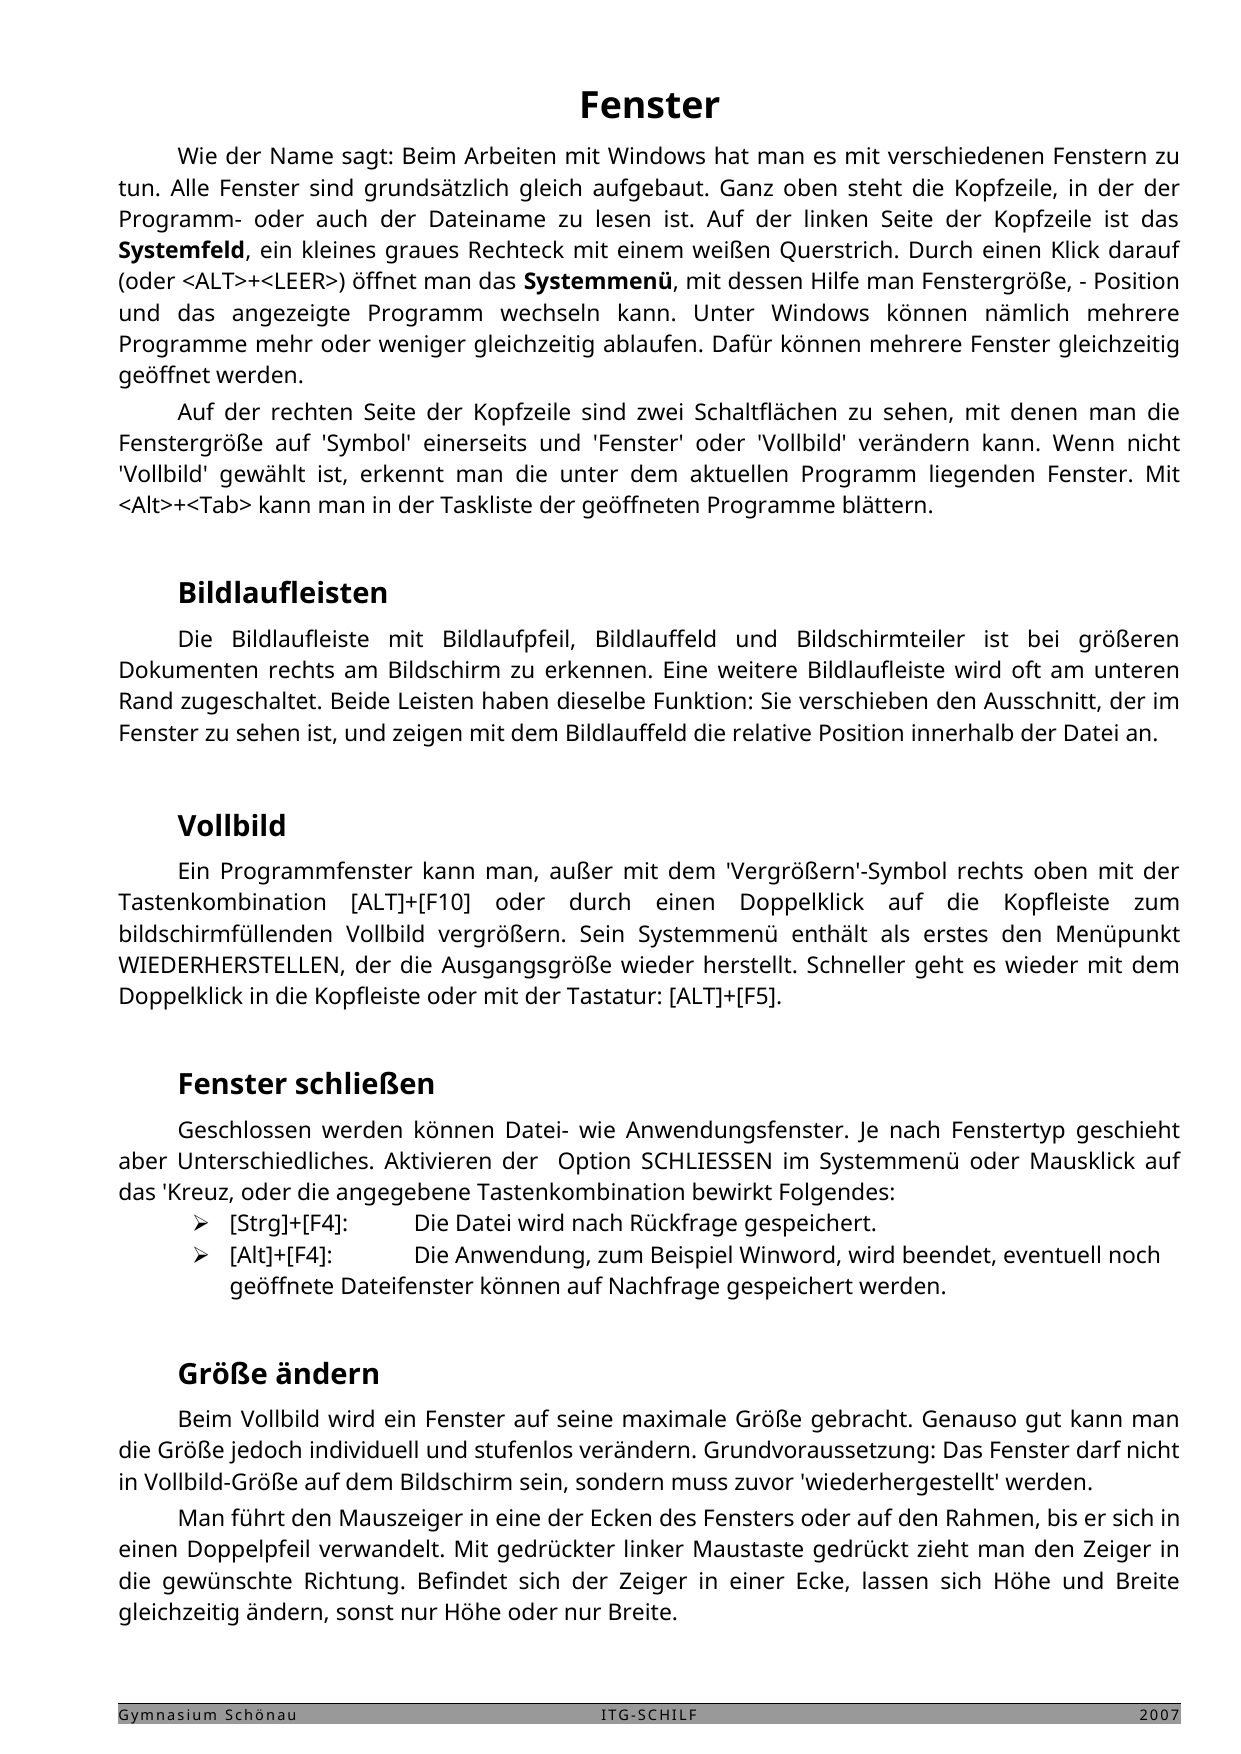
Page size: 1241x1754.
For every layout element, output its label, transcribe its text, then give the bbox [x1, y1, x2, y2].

subtitle Größe ändern [177, 1353, 1181, 1393]
text Beim Vollbild wird ein Fenster auf seine maximale Größe gebracht. Genauso gut kann man die Größe jedoch individuell und stufenlos verändern. Grundvoraussetzung: Das Fenster darf nicht in Vollbild-Größe auf dem Bildschirm sein, sondern muss zuvor 'wiederhergestellt' werden. [118, 1403, 1181, 1497]
subtitle Fenster schließen [177, 1063, 1181, 1103]
subtitle Bildlaufleisten [177, 573, 1181, 612]
text Man führt den Mauszeiger in eine der Ecken des Fensters oder auf den Rahmen, bis er sich in einen Doppelpfeil verwandelt. Mit gedrückter linker Maustaste gedrückt zieht man den Zeiger in die gewünschte Richtung. Befindet sich der Zeiger in einer Ecke, lassen sich Höhe und Breite gleichzeitig ändern, sonst nur Höhe oder nur Breite. [118, 1502, 1181, 1627]
text Auf der rechten Seite der Kopfzeile sind zwei Schaltflächen zu sehen, mit denen man die Fenstergröße auf 'Symbol' einerseits und 'Fenster' oder 'Vollbild' verändern kann. Wenn nicht 'Vollbild' gewählt ist, erkennt man die unter dem aktuellen Programm liegenden Fenster. Mit <Alt>+<Tab> kann man in der Taskliste der geöffneten Programme blättern. [118, 396, 1181, 521]
list [Alt]+[F4]: Die Anwendung, zum Beispiel Winword, wird beendet, eventuell noch geöffnete Dateifenster können auf Nachfrage gespeichert werden. [192, 1238, 1181, 1301]
text Ein Programmfenster kann man, außer mit dem 'Vergrößern'-Symbol rechts oben mit der Tastenkombination [ALT]+[F10] oder durch einen Doppelklick auf die Kopfleiste zum bildschirmfüllenden Vollbild vergrößern. Sein Systemmenü enthält als erstes den Menüpunkt WIEDERHERSTELLEN, der die Ausgangsgröße wieder herstellt. Schneller geht es wieder mit dem Doppelklick in die Kopfleiste oder mit der Tastatur: [ALT]+[F5]. [118, 855, 1181, 1011]
text Geschlossen werden können Datei- wie Anwendungsfenster. Je nach Fenstertyp geschieht aber Unterschiedliches. Aktivieren der Option SCHLIESSEN im Systemmenü oder Mausklick auf das 'Kreuz, oder die angegebene Tastenkombination bewirkt Folgendes: [118, 1113, 1181, 1207]
list [Strg]+[F4]: Die Datei wird nach Rückfrage gespeichert. [192, 1207, 1181, 1238]
text Wie der Name sagt: Beim Arbeiten mit Windows hat man es mit verschiedenen Fenstern zu tun. Alle Fenster sind grundsätzlich gleich aufgebaut. Ganz oben steht die Kopfzeile, in der der Programm- oder auch der Dateiname zu lesen ist. Auf der linken Seite der Kopfzeile ist das Systemfeld, ein kleines graues Rechteck mit einem weißen Querstrich. Durch einen Klick darauf (oder <ALT>+<LEER>) öffnet man das Systemmenü, mit dessen Hilfe man Fenstergröße, - Position und das angezeigte Programm wechseln kann. Unter Windows können nämlich mehrere Programme mehr oder weniger gleichzeitig ablaufen. Dafür können mehrere Fenster gleichzeitig geöffnet werden. [118, 140, 1181, 390]
subtitle Vollbild [177, 805, 1181, 845]
subtitle Fenster [118, 79, 1181, 130]
text Die Bildlaufleiste mit Bildlaufpfeil, Bildlauffeld und Bildschirmteiler ist bei größeren Dokumenten rechts am Bildschirm zu erkennen. Eine weitere Bildlaufleiste wird oft am unteren Rand zugeschaltet. Beide Leisten haben dieselbe Funktion: Sie verschieben den Ausschnitt, der im Fenster zu sehen ist, und zeigen mit dem Bildlauffeld die relative Position innerhalb der Datei an. [118, 623, 1181, 748]
